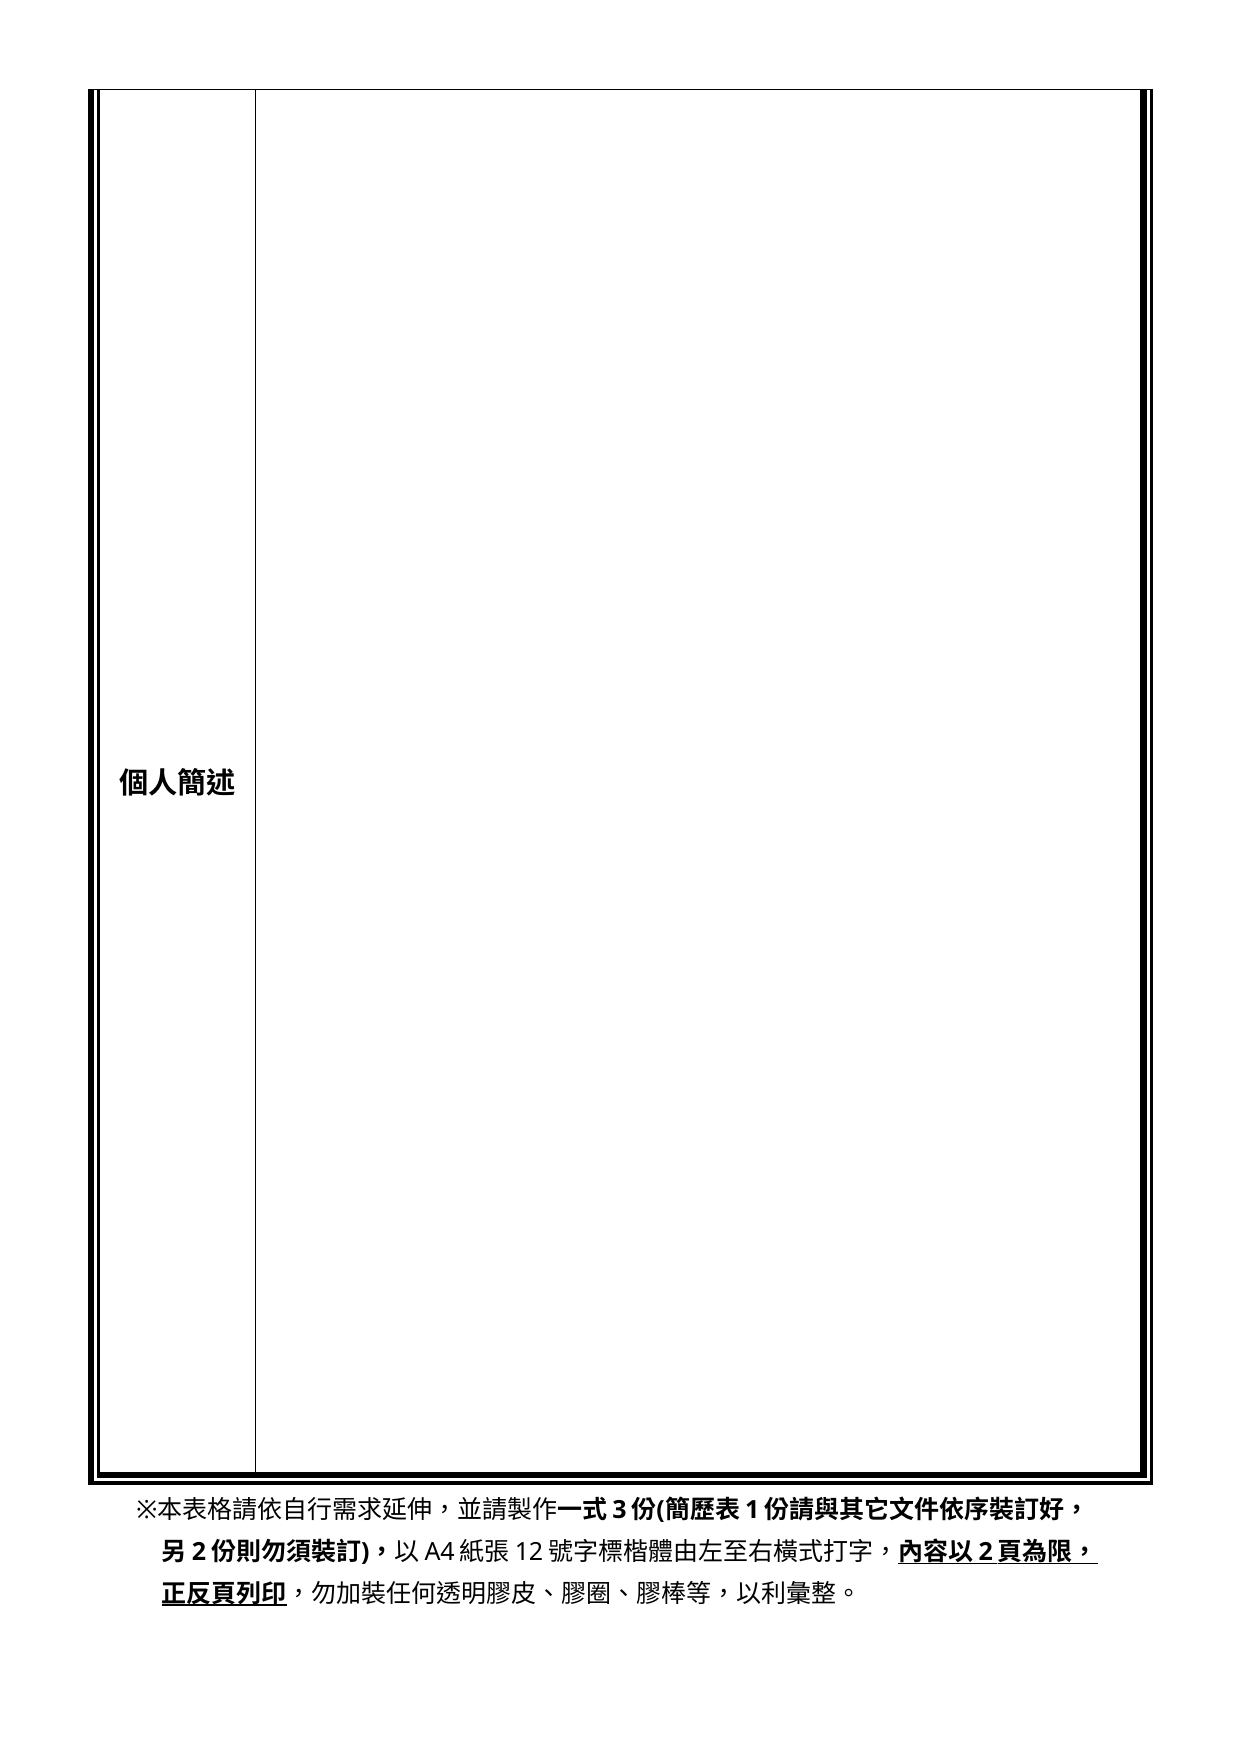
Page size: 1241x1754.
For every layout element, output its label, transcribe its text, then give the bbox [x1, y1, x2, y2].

table_cell 個人簡述 [100, 90, 255, 1472]
table_cell [256, 90, 1140, 1472]
text ※本表格請依自行需求延伸，並請製作一式3份(簡歷表1份請與其它文件依序裝訂好，另2份則勿須裝訂)，以A4紙張12號字標楷體由左至右橫式打字，內容以2頁為限，正反頁列印，勿加裝任何透明膠皮、膠圈、膠棒等，以利彙整。 [136, 1485, 1104, 1609]
